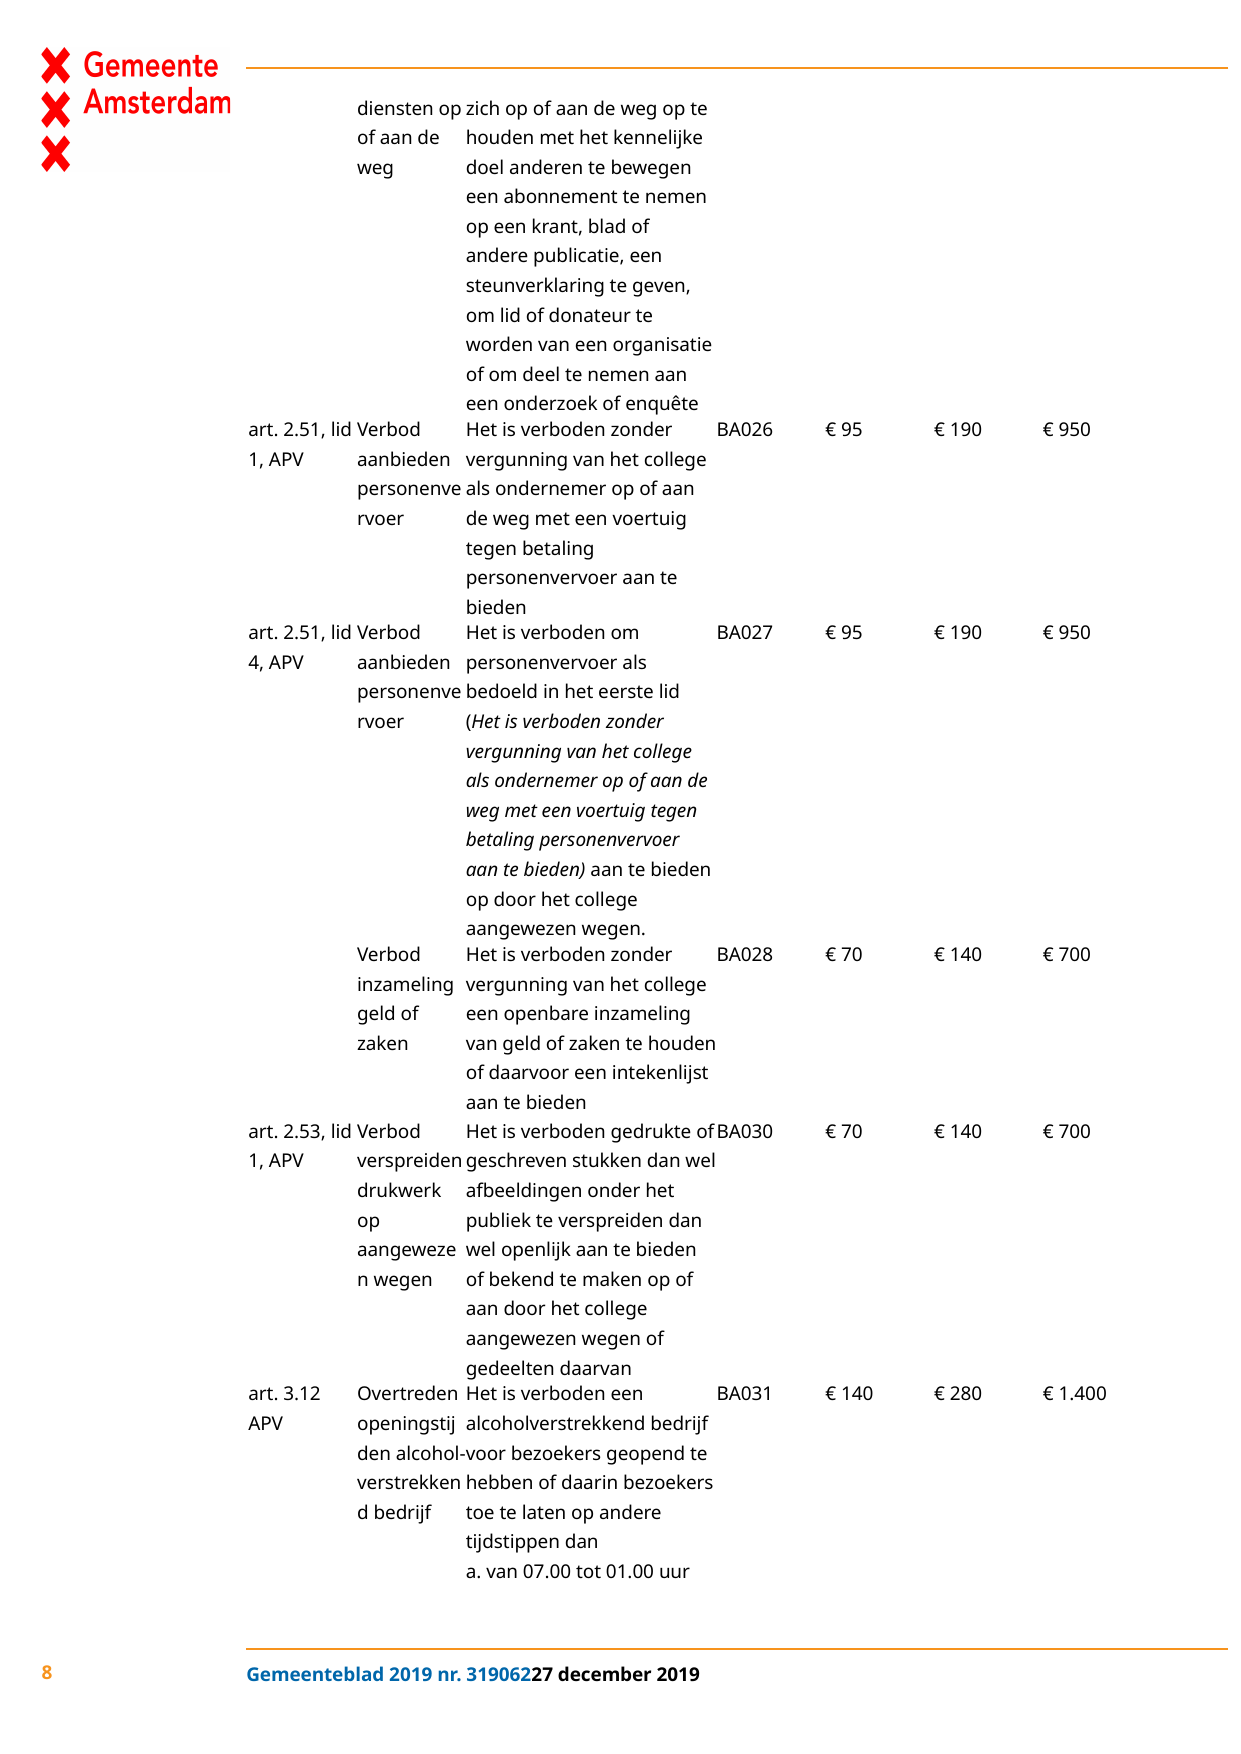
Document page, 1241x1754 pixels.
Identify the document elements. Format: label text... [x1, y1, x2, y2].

table_cell € 190 [934, 416, 1043, 619]
table_cell BA028 [716, 941, 825, 1115]
table_cell [934, 95, 1043, 416]
table_cell Het is verboden zonder vergunning van het college als ondernemer op of aan de weg met een voertuig tegen betaling personenvervoer aan te bieden [466, 416, 716, 619]
table_cell diensten op of aan de weg [357, 95, 466, 416]
table_cell art. 3.12 APV [248, 1381, 357, 1584]
table_cell Het is verboden zonder vergunning van het college een openbare inzameling van geld of zaken te houden of daarvoor een intekenlijst aan te bieden [466, 941, 716, 1115]
table_header BA030 [716, 1118, 825, 1381]
table_cell € 950 [1043, 416, 1152, 619]
table_cell € 700 [1043, 941, 1152, 1115]
table_cell Verbod aanbieden personenvervoer [357, 620, 466, 941]
table_cell [1043, 95, 1152, 416]
table_cell € 280 [934, 1381, 1043, 1584]
table_cell [248, 95, 357, 416]
table_cell € 70 [825, 941, 934, 1115]
table_cell € 140 [934, 941, 1043, 1115]
table_cell BA031 [716, 1381, 825, 1584]
table_header Het is verboden gedrukte of geschreven stukken dan wel afbeeldingen onder het publiek te verspreiden dan wel openlijk aan te bieden of bekend te maken op of aan door het college aangewezen wegen of gedeelten daarvan [466, 1118, 716, 1381]
table_cell Verbod inzameling geld of zaken [357, 941, 466, 1115]
table_header € 140 [934, 1118, 1043, 1381]
table_cell Overtreden openingstijden alcohol-verstrekkend bedrijf [357, 1381, 466, 1584]
picture [41, 47, 231, 172]
table_header Verbod verspreiden drukwerk op aangewezen wegen [357, 1118, 466, 1381]
table_cell € 950 [1043, 620, 1152, 941]
table_cell € 140 [825, 1381, 934, 1584]
table_cell BA027 [716, 620, 825, 941]
table_header art. 2.53, lid 1, APV [248, 1118, 357, 1381]
table_cell € 190 [934, 620, 1043, 941]
table_cell BA026 [716, 416, 825, 619]
table_header € 700 [1043, 1118, 1152, 1381]
table_cell zich op of aan de weg op te houden met het kennelijke doel anderen te bewegen een abonnement te nemen op een krant, blad of andere publicatie, een steunverklaring te geven, om lid of donateur te worden van een organisatie of om deel te nemen aan een onderzoek of enquête [466, 95, 716, 416]
table_cell [248, 941, 357, 1115]
table_cell art. 2.51, lid 1, APV [248, 416, 357, 619]
table_cell [716, 95, 825, 416]
table_cell € 95 [825, 620, 934, 941]
table_cell art. 2.51, lid 4, APV [248, 620, 357, 941]
table_cell Het is verboden om personenvervoer als bedoeld in het eerste lid (Het is verboden zonder vergunning van het college als ondernemer op of aan de weg met een voertuig tegen betaling personenvervoer aan te bieden) aan te bieden op door het college aangewezen wegen. [466, 620, 716, 941]
table_cell Verbod aanbieden personenvervoer [357, 416, 466, 619]
table_header € 70 [825, 1118, 934, 1381]
table_cell € 1.400 [1043, 1381, 1152, 1584]
table_cell [825, 95, 934, 416]
table_cell Het is verboden een alcoholverstrekkend bedrijf voor bezoekers geopend te hebben of daarin bezoekers toe te laten op andere tijdstippen dan a. van 07.00 tot 01.00 uur [466, 1381, 716, 1584]
table_cell € 95 [825, 416, 934, 619]
